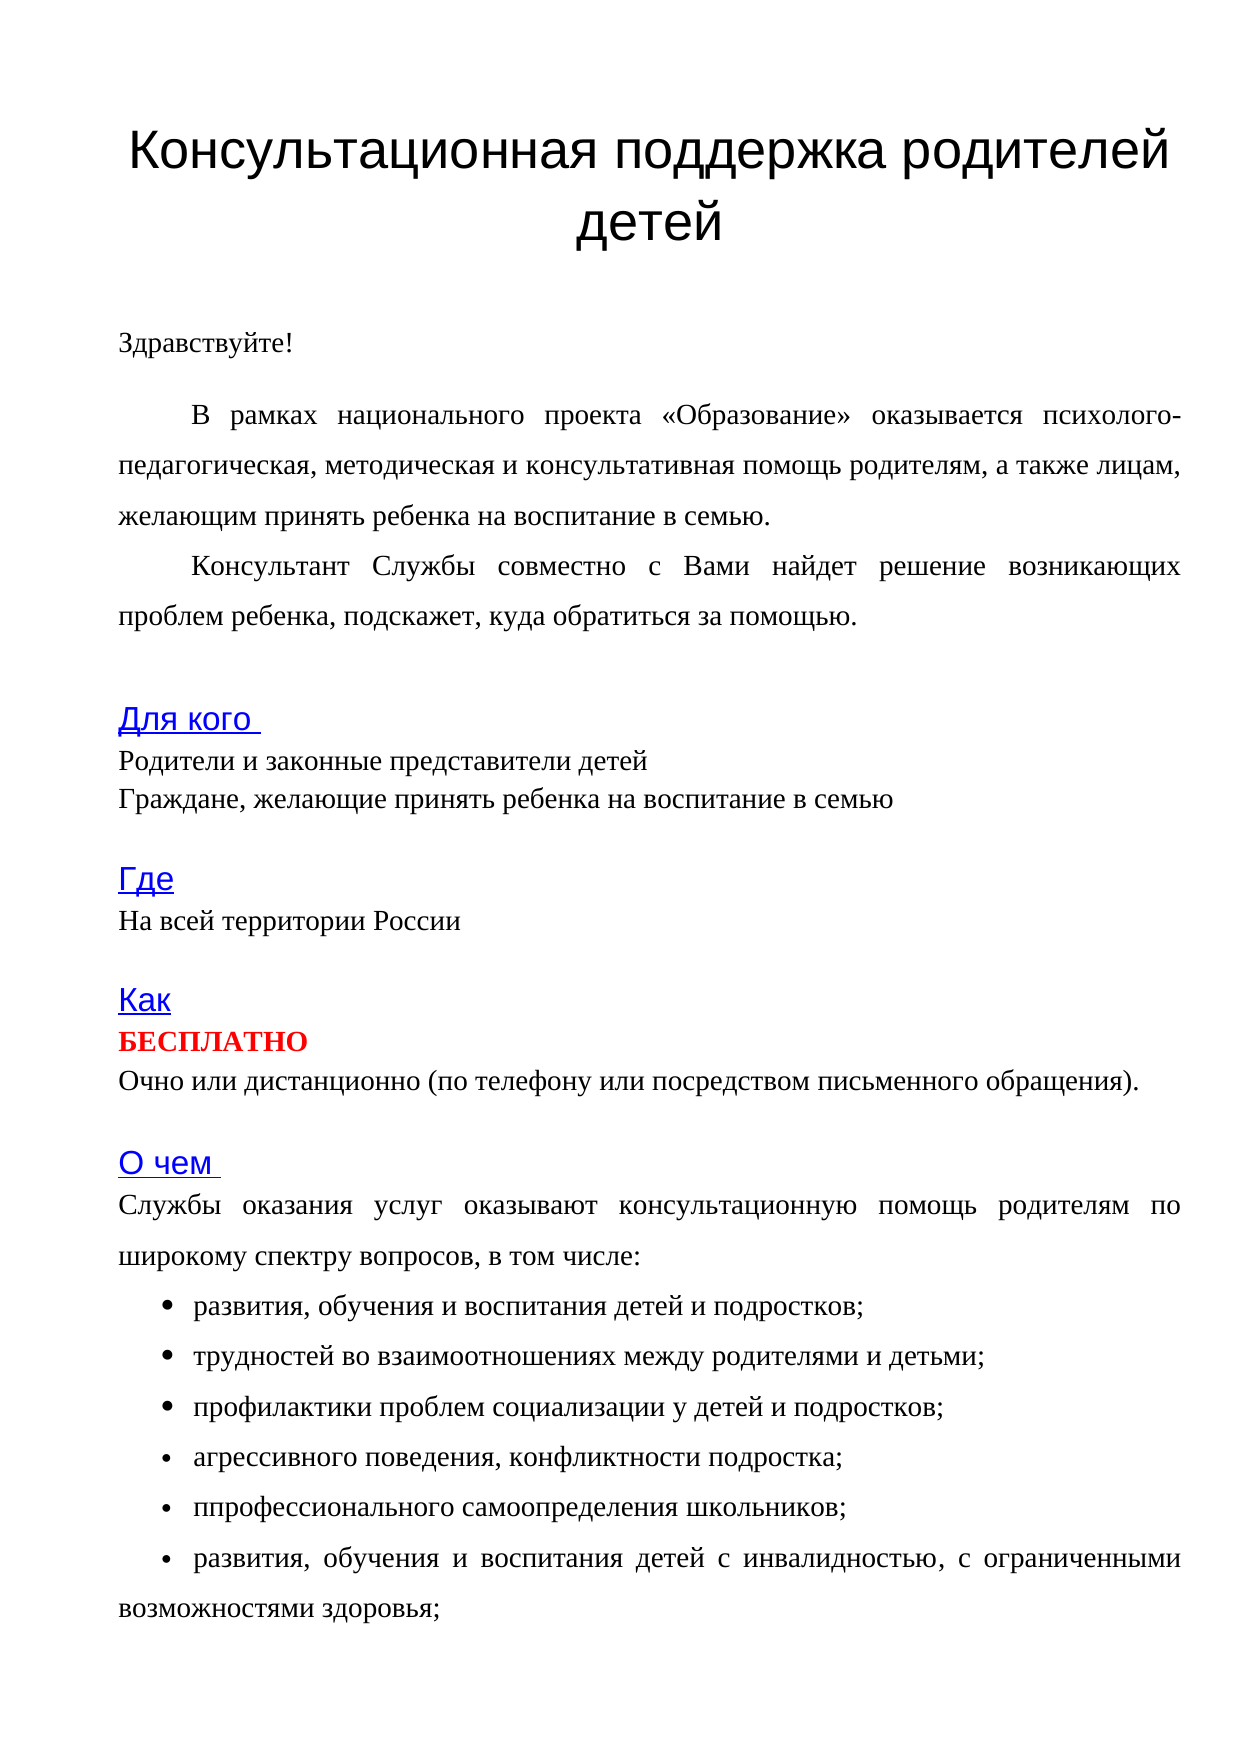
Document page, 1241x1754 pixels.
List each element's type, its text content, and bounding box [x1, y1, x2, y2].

list агрессивного поведения, конфликтности подростка; [118, 1439, 1181, 1473]
text Консультационная поддержка родителей детей [118, 118, 1181, 252]
text Очно или дистанционно (по телефону или посредством письменного обращения). [118, 1063, 1181, 1096]
text Родители и законные представители детей [118, 743, 1181, 777]
text На всей территории России [118, 903, 1181, 936]
list развития, обучения и воспитания детей с инвалидностью, с ограниченными возможностями здоровья; [118, 1540, 1181, 1624]
text Как [118, 980, 1181, 1018]
text В рамках национального проекта «Образование» оказывается психолого-педагогическая, методическая и консультативная помощь родителям, а также лицам, желающим принять ребенка на воспитание в семью. [118, 397, 1181, 531]
text Здравствуйте! [118, 326, 1181, 359]
list профилактики проблем социализации у детей и подростков; [118, 1389, 1181, 1422]
text Где [118, 859, 1181, 897]
list трудностей во взаимоотношениях между родителями и детьми; [118, 1338, 1181, 1372]
text БЕСПЛАТНО [118, 1024, 1181, 1058]
text Для кого [118, 699, 1181, 737]
text Службы оказания услуг оказывают консультационную помощь родителям по широкому спектру вопросов, в том числе: [118, 1187, 1181, 1271]
list развития, обучения и воспитания детей и подростков; [118, 1288, 1181, 1322]
text Консультант Службы совместно с Вами найдет решение возникающих проблем ребенка, подскажет, куда обратиться за помощью. [118, 548, 1181, 632]
text О чем [118, 1143, 1181, 1182]
list ппрофессионального самоопределения школьников; [118, 1489, 1181, 1523]
text Граждане, желающие принять ребенка на воспитание в семью [118, 782, 1181, 815]
